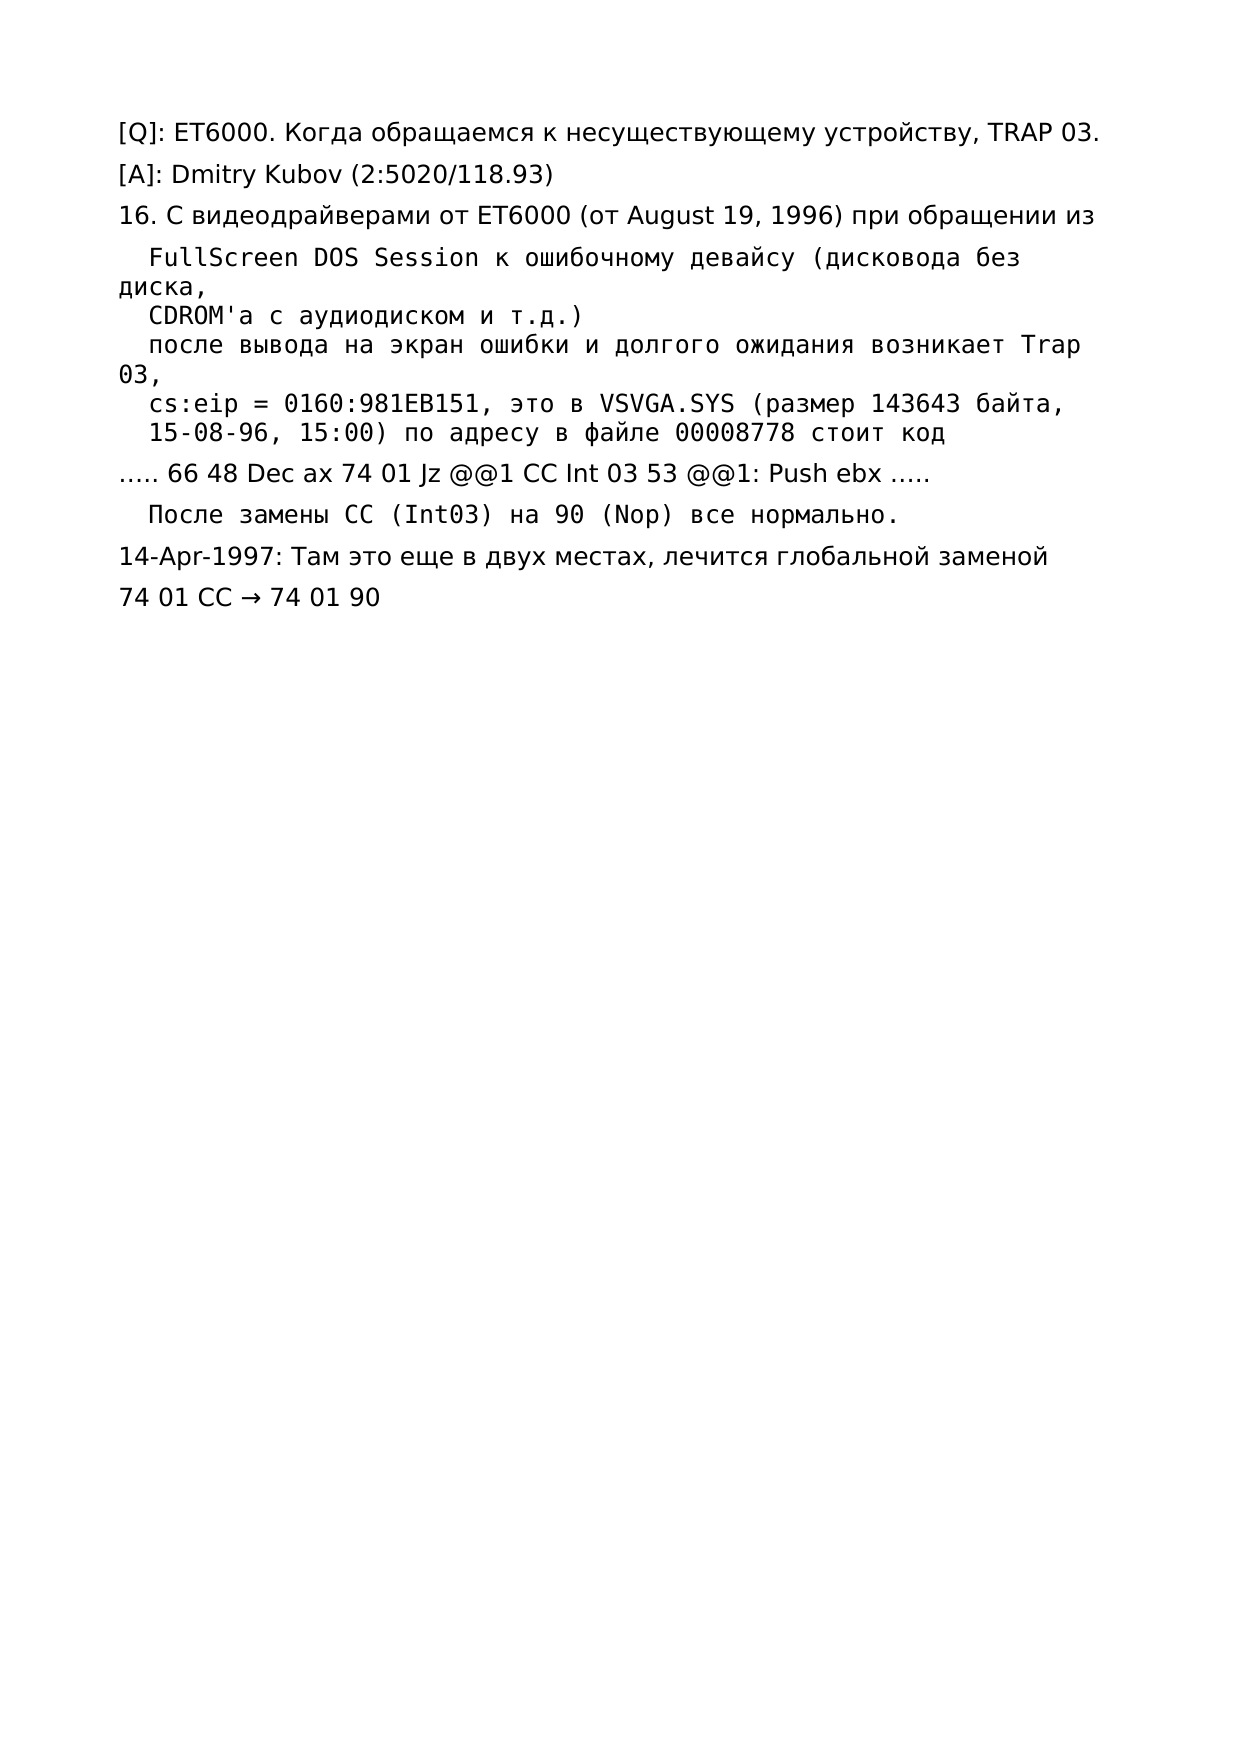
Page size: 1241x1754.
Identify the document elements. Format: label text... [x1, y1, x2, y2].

text ….. 66 48 Dec ax 74 01 Jz @@1 CC Int 03 53 @@1: Push ebx ….. [118, 459, 1122, 488]
text [Q]: ET6000. Когда обращаемся к несуществующему устройству, TRAP 03. [118, 118, 1122, 147]
text [A]: Dmitry Kubov (2:5020/118.93) [118, 160, 1122, 189]
text FullScreen DOS Session к ошибочному девайсу (дисковода без диска, CDROM'а с аудиодиском и т.д.) после вывода на экран ошибки и долгого ожидания возникает Trap 03, cs:eip = 0160:981EB151, это в VSVGA.SYS (размер 143643 байта, 15-08-96, 15:00) по адресу в файле 00008778 стоит код [118, 243, 1122, 447]
text 74 01 CC → 74 01 90 [118, 583, 1122, 612]
text После замены CC (Int03) на 90 (Nop) все нормально. [118, 501, 1122, 530]
text 16. С видеодрайверами от ET6000 (от August 19, 1996) при обращении из [118, 201, 1122, 231]
text 14-Apr-1997: Там это еще в двух местах, лечится глобальной заменой [118, 542, 1122, 571]
